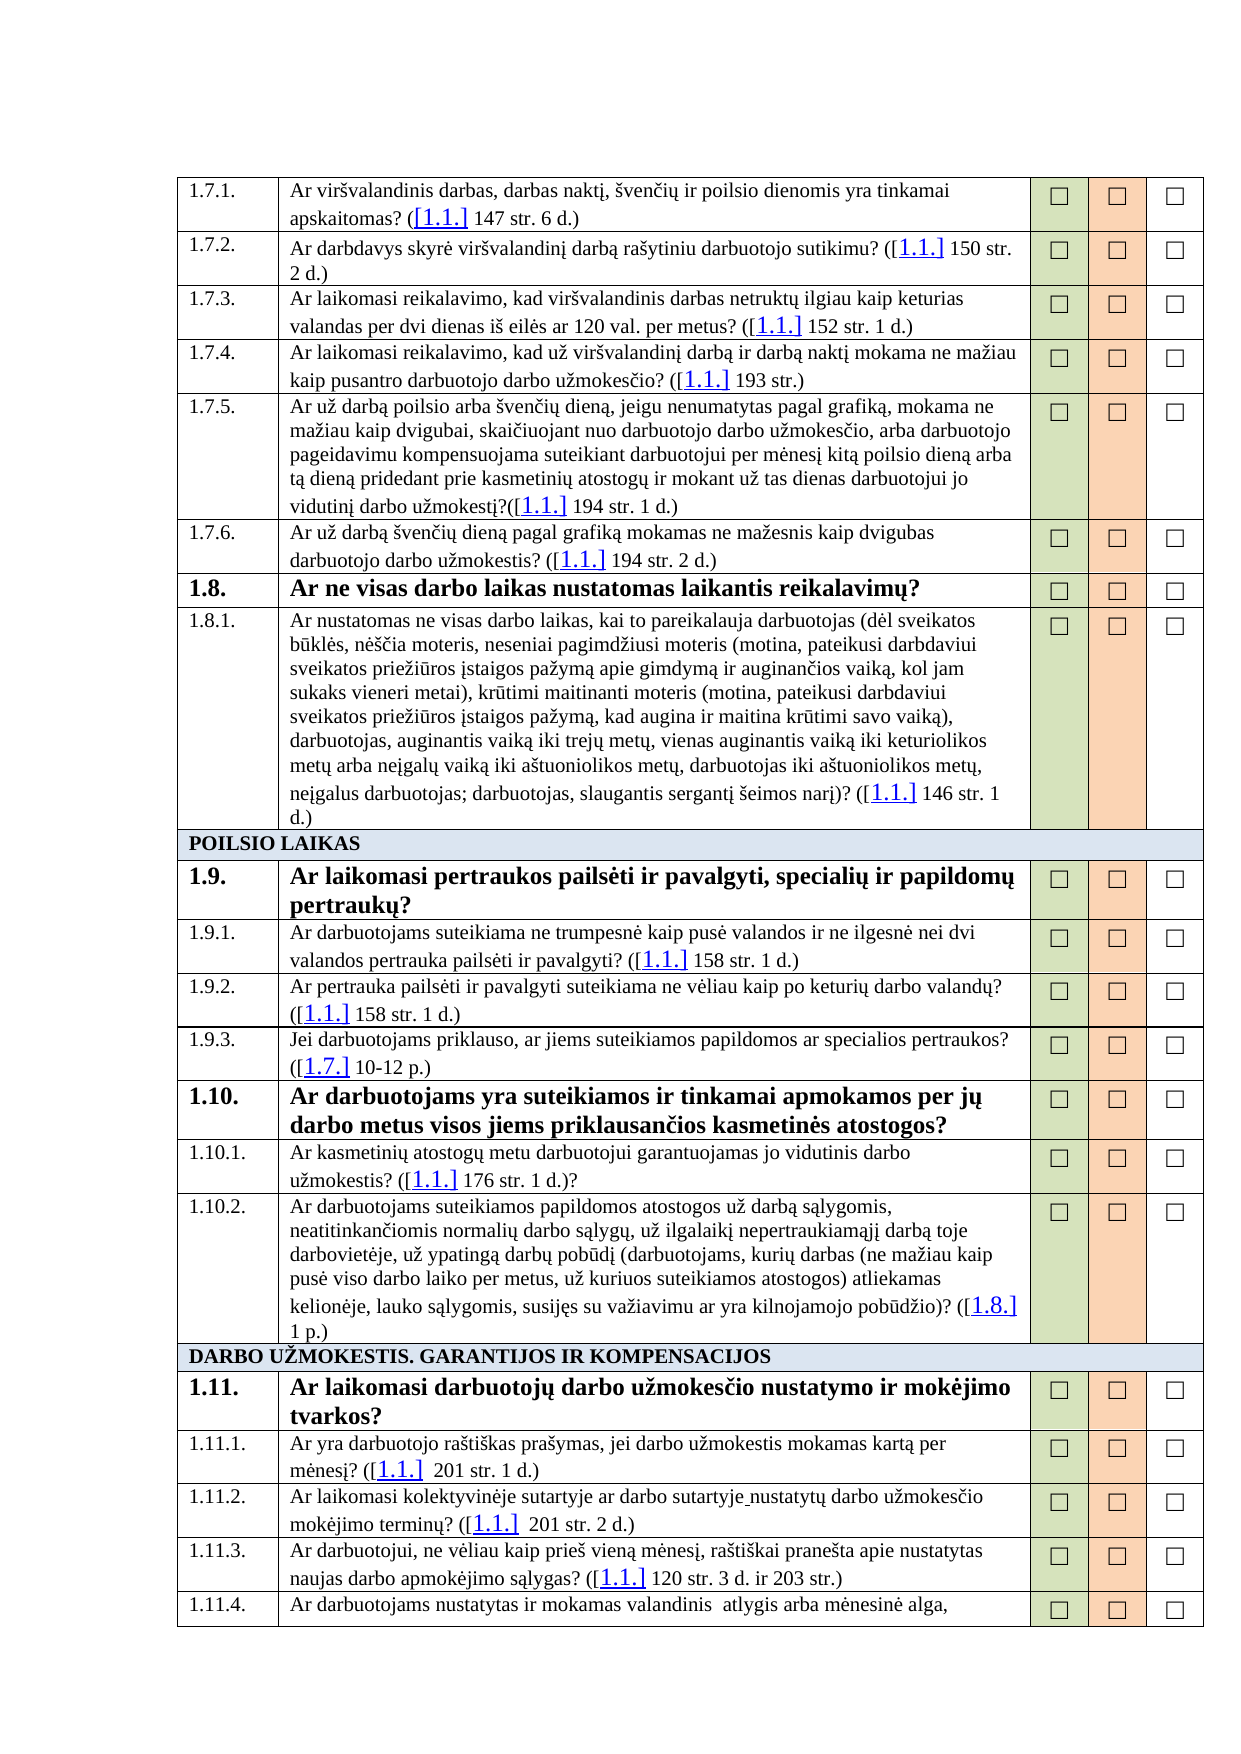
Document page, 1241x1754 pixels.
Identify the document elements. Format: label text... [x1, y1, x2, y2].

table_cell □ [1089, 520, 1146, 572]
table_cell □ [1031, 178, 1088, 231]
table_cell □ [1089, 1028, 1146, 1080]
table_cell Ar už darbą švenčių dieną pagal grafiką mokamas ne mažesnis kaip dvigubas darbuotojo darbo užmokestis? ([1.1.] 194 str. 2 d.) [279, 520, 1030, 572]
table_cell □ [1089, 1140, 1146, 1193]
table_cell □ [1147, 178, 1203, 231]
table_cell Ar darbdavys skyrė viršvalandinį darbą rašytiniu darbuotojo sutikimu? ([1.1.] 150 str. 2 d.) [279, 232, 1030, 285]
table_cell □ [1089, 920, 1146, 972]
table_cell 1.9.2. [178, 974, 278, 1026]
table_cell □ [1089, 394, 1146, 519]
table_cell Ar laikomasi reikalavimo, kad viršvalandinis darbas netruktų ilgiau kaip keturias valandas per dvi dienas iš eilės ar 120 val. per metus? ([1.1.] 152 str. 1 d.) [279, 286, 1030, 339]
table_cell □ [1031, 608, 1088, 829]
table_cell □ [1147, 920, 1203, 972]
table_cell □ [1089, 974, 1146, 1026]
table_cell □ [1147, 861, 1203, 919]
table_cell POILSIO LAIKAS [178, 830, 1203, 860]
table_cell □ [1147, 394, 1203, 519]
table_cell 1.9.3. [178, 1028, 278, 1080]
table_cell Ar yra darbuotojo raštiškas prašymas, jei darbo užmokestis mokamas kartą per mėnesį? ([1.1.] 201 str. 1 d.) [279, 1431, 1030, 1483]
table_cell 1.9.1. [178, 920, 278, 972]
table_cell □ [1147, 1431, 1203, 1483]
table_cell □ [1147, 520, 1203, 572]
table_cell □ [1031, 1538, 1088, 1591]
table_cell 1.9. [178, 861, 278, 919]
table_cell □ [1031, 1194, 1088, 1343]
table_cell □ [1031, 1028, 1088, 1080]
table_cell □ [1089, 608, 1146, 829]
table_cell □ [1147, 1538, 1203, 1591]
table_cell 1.11.4. [178, 1592, 278, 1626]
table_cell □ [1089, 340, 1146, 393]
table_cell 1.7.5. [178, 394, 278, 519]
table_cell □ [1031, 1592, 1088, 1626]
table_cell Ar už darbą poilsio arba švenčių dieną, jeigu nenumatytas pagal grafiką, mokama ne mažiau kaip dvigubai, skaičiuojant nuo darbuotojo darbo užmokesčio, arba darbuotojo pageidavimu kompensuojama suteikiant darbuotojui per mėnesį kitą poilsio dieną arba tą dieną pridedant prie kasmetinių atostogų ir mokant už tas dienas darbuotojui jo vidutinį darbo užmokestį?([1.1.] 194 str. 1 d.) [279, 394, 1030, 519]
table_cell Ar laikomasi pertraukos pailsėti ir pavalgyti, specialių ir papildomų pertraukų? [279, 861, 1030, 919]
table_cell DARBO UŽMOKESTIS. GARANTIJOS IR KOMPENSACIJOS [178, 1344, 1203, 1371]
table_cell □ [1147, 1194, 1203, 1343]
table_cell □ [1147, 1592, 1203, 1626]
table_cell □ [1031, 920, 1088, 972]
table_cell □ [1147, 1081, 1203, 1139]
table_cell □ [1147, 340, 1203, 393]
table_cell □ [1147, 1372, 1203, 1429]
table_cell □ [1031, 1431, 1088, 1483]
table_cell □ [1089, 1372, 1146, 1429]
table_cell Ar pertrauka pailsėti ir pavalgyti suteikiama ne vėliau kaip po keturių darbo valandų? ([1.1.] 158 str. 1 d.) [279, 974, 1030, 1026]
table_cell Ar darbuotojams nustatytas ir mokamas valandinis atlygis arba mėnesinė alga, [279, 1592, 1030, 1626]
table_cell 1.11.1. [178, 1431, 278, 1483]
table_cell 1.7.2. [178, 232, 278, 285]
table_cell □ [1031, 286, 1088, 339]
table_cell □ [1147, 1140, 1203, 1193]
table_cell □ [1089, 1194, 1146, 1343]
table_cell Ar darbuotojams yra suteikiamos ir tinkamai apmokamos per jų darbo metus visos jiems priklausančios kasmetinės atostogos? [279, 1081, 1030, 1139]
table_cell Ar laikomasi darbuotojų darbo užmokesčio nustatymo ir mokėjimo tvarkos? [279, 1372, 1030, 1429]
table_cell 1.8.1. [178, 608, 278, 829]
table_cell □ [1031, 861, 1088, 919]
table_cell □ [1031, 1372, 1088, 1429]
table_cell Ar darbuotojams suteikiama ne trumpesnė kaip pusė valandos ir ne ilgesnė nei dvi valandos pertrauka pailsėti ir pavalgyti? ([1.1.] 158 str. 1 d.) [279, 920, 1030, 972]
table_cell □ [1147, 1484, 1203, 1537]
table_cell □ [1089, 1484, 1146, 1537]
table_cell 1.7.3. [178, 286, 278, 339]
table_cell □ [1089, 286, 1146, 339]
table_cell □ [1031, 394, 1088, 519]
table_cell □ [1031, 232, 1088, 285]
table_cell 1.11.3. [178, 1538, 278, 1591]
table_cell Ar laikomasi kolektyvinėje sutartyje ar darbo sutartyje nustatytų darbo užmokesčio mokėjimo terminų? ([1.1.] 201 str. 2 d.) [279, 1484, 1030, 1537]
table_cell □ [1147, 974, 1203, 1026]
table_cell 1.10.2. [178, 1194, 278, 1343]
table_cell □ [1031, 1140, 1088, 1193]
table_cell □ [1089, 232, 1146, 285]
table_cell □ [1089, 1081, 1146, 1139]
table_cell □ [1147, 232, 1203, 285]
table_cell □ [1147, 608, 1203, 829]
table_cell □ [1031, 574, 1088, 607]
table_cell □ [1031, 1081, 1088, 1139]
table_cell □ [1031, 974, 1088, 1026]
table_cell Ar darbuotojams suteikiamos papildomos atostogos už darbą sąlygomis, neatitinkančiomis normalių darbo sąlygų, už ilgalaikį nepertraukiamąjį darbą toje darbovietėje, už ypatingą darbų pobūdį (darbuotojams, kurių darbas (ne mažiau kaip pusė viso darbo laiko per metus, už kuriuos suteikiamos atostogos) atliekamas kelionėje, lauko sąlygomis, susijęs su važiavimu ar yra kilnojamojo pobūdžio)? ([1.8.] 1 p.) [279, 1194, 1030, 1343]
table_cell Ar laikomasi reikalavimo, kad už viršvalandinį darbą ir darbą naktį mokama ne mažiau kaip pusantro darbuotojo darbo užmokesčio? ([1.1.] 193 str.) [279, 340, 1030, 393]
table_cell □ [1147, 286, 1203, 339]
table_cell 1.7.6. [178, 520, 278, 572]
table_cell 1.7.1. [178, 178, 278, 231]
table_cell Ar viršvalandinis darbas, darbas naktį, švenčių ir poilsio dienomis yra tinkamai apskaitomas? ([1.1.] 147 str. 6 d.) [279, 178, 1030, 231]
table_cell □ [1031, 1484, 1088, 1537]
table_cell 1.8. [178, 574, 278, 607]
table_cell □ [1031, 340, 1088, 393]
table_cell □ [1147, 1028, 1203, 1080]
table_cell □ [1089, 1538, 1146, 1591]
table_cell Ar nustatomas ne visas darbo laikas, kai to pareikalauja darbuotojas (dėl sveikatos būklės, nėščia moteris, neseniai pagimdžiusi moteris (motina, pateikusi darbdaviui sveikatos priežiūros įstaigos pažymą apie gimdymą ir auginančios vaiką, kol jam sukaks vieneri metai), krūtimi maitinanti moteris (motina, pateikusi darbdaviui sveikatos priežiūros įstaigos pažymą, kad augina ir maitina krūtimi savo vaiką), darbuotojas, auginantis vaiką iki trejų metų, vienas auginantis vaiką iki keturiolikos metų arba neįgalų vaiką iki aštuoniolikos metų, darbuotojas iki aštuoniolikos metų, neįgalus darbuotojas; darbuotojas, slaugantis sergantį šeimos narį)? ([1.1.] 146 str. 1 d.) [279, 608, 1030, 829]
table_cell □ [1089, 1592, 1146, 1626]
table_cell 1.10. [178, 1081, 278, 1139]
table_cell Ar kasmetinių atostogų metu darbuotojui garantuojamas jo vidutinis darbo užmokestis? ([1.1.] 176 str. 1 d.)? [279, 1140, 1030, 1193]
table_cell □ [1089, 574, 1146, 607]
table_cell □ [1031, 520, 1088, 572]
table_cell Ar darbuotojui, ne vėliau kaip prieš vieną mėnesį, raštiškai pranešta apie nustatytas naujas darbo apmokėjimo sąlygas? ([1.1.] 120 str. 3 d. ir 203 str.) [279, 1538, 1030, 1591]
table_cell 1.10.1. [178, 1140, 278, 1193]
table_cell Ar ne visas darbo laikas nustatomas laikantis reikalavimų? [279, 574, 1030, 607]
table_cell Jei darbuotojams priklauso, ar jiems suteikiamos papildomos ar specialios pertraukos? ([1.7.] 10-12 p.) [279, 1028, 1030, 1080]
table_cell 1.11.2. [178, 1484, 278, 1537]
table_cell □ [1089, 178, 1146, 231]
table_cell 1.11. [178, 1372, 278, 1429]
table_cell □ [1089, 1431, 1146, 1483]
table_cell □ [1147, 574, 1203, 607]
table_cell 1.7.4. [178, 340, 278, 393]
table_cell □ [1089, 861, 1146, 919]
